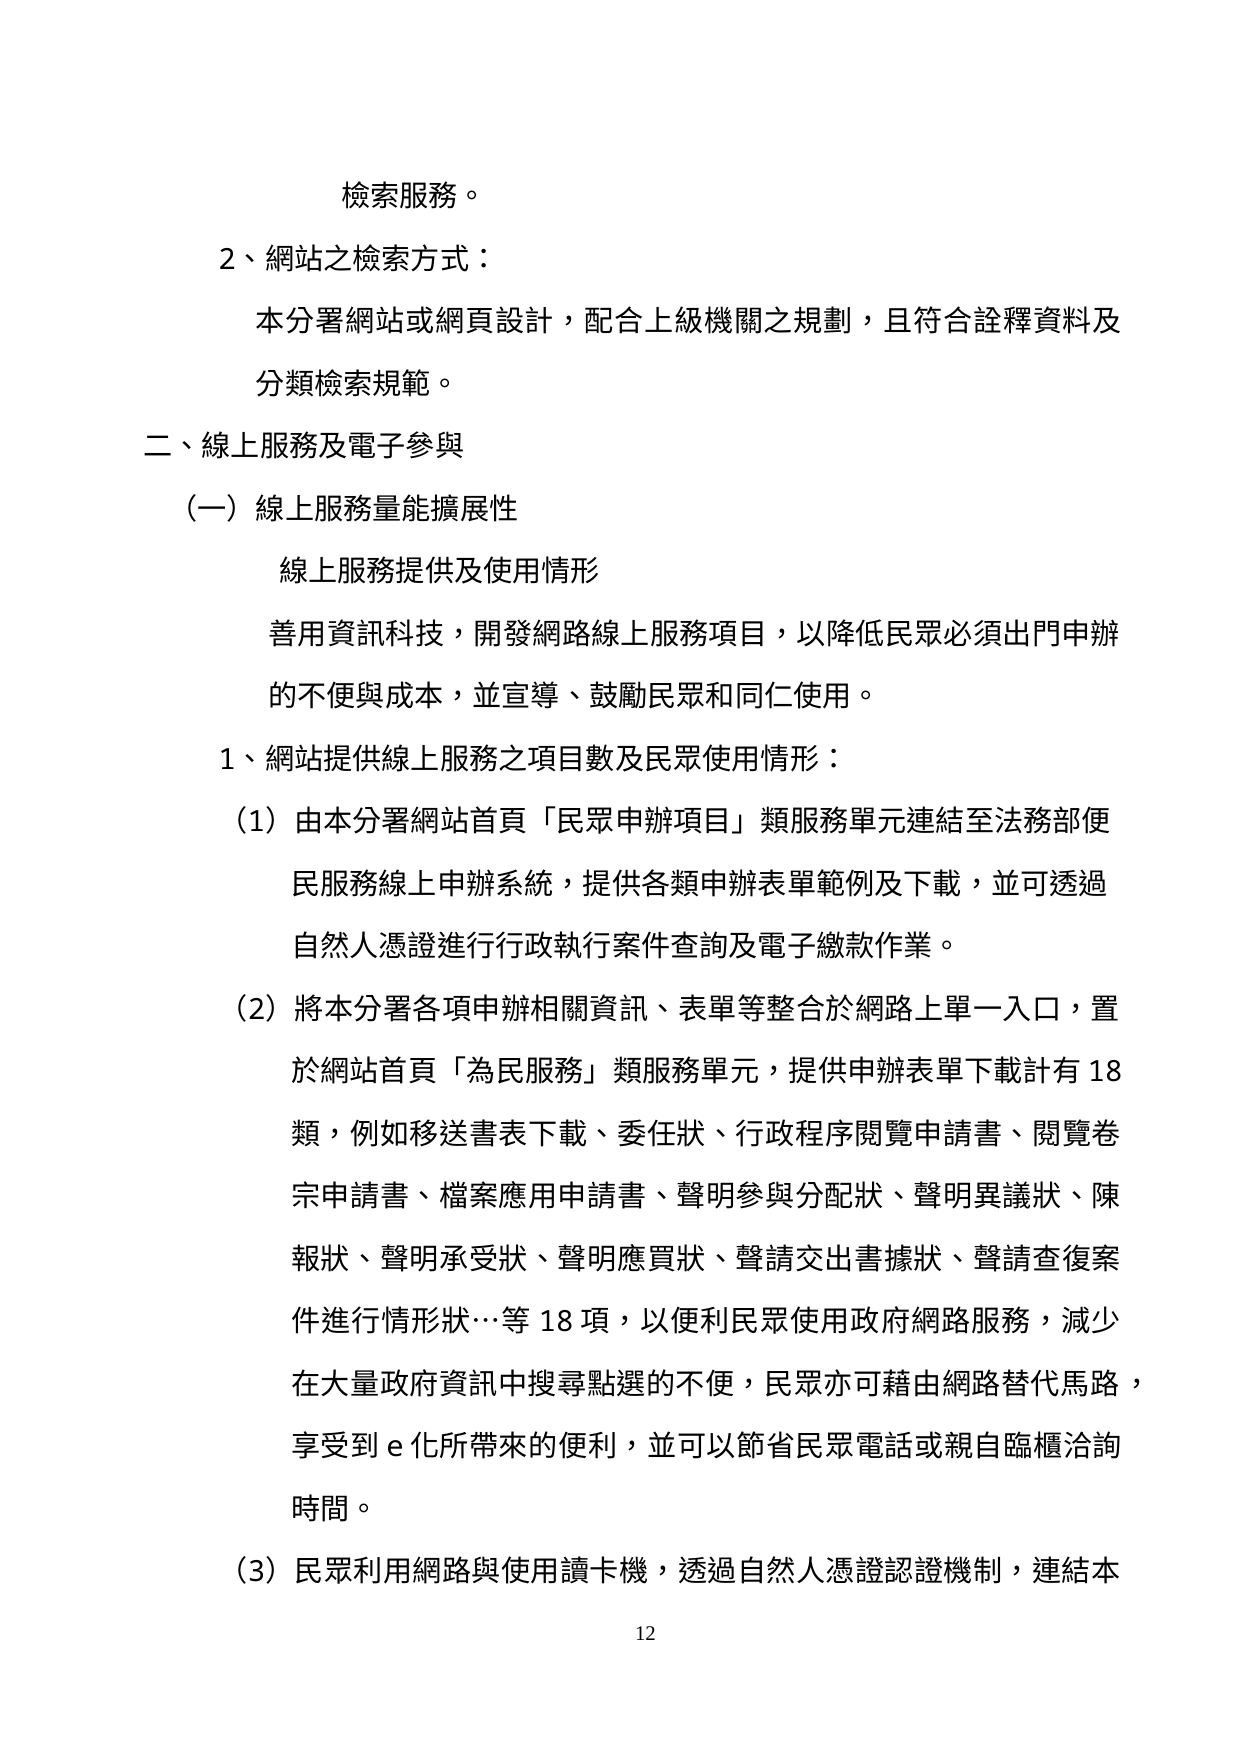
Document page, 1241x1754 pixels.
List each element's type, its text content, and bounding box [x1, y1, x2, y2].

text 2、網站之檢索方式： [218, 215, 1122, 277]
text 二、線上服務及電子參與 [143, 402, 1122, 465]
text 檢索服務。 [268, 152, 1122, 215]
text 線上服務提供及使用情形 [139, 527, 1122, 590]
text 1、網站提供線上服務之項目數及民眾使用情形： [218, 715, 1122, 777]
text （1）由本分署網站首頁「民眾申辦項目」類服務單元連結至法務部便民服務線上申辦系統，提供各類申辦表單範例及下載，並可透過自然人憑證進行行政執行案件查詢及電子繳款作業。 [218, 777, 1122, 965]
text （一）線上服務量能擴展性 [168, 465, 1122, 527]
text （3）民眾利用網路與使用讀卡機，透過自然人憑證認證機制，連結本 [218, 1527, 1122, 1590]
text 善用資訊科技，開發網路線上服務項目，以降低民眾必須出門申辦的不便與成本，並宣導、鼓勵民眾和同仁使用。 [268, 590, 1122, 715]
text 本分署網站或網頁設計，配合上級機關之規劃，且符合詮釋資料及分類檢索規範。 [256, 277, 1122, 402]
text （2）將本分署各項申辦相關資訊、表單等整合於網路上單一入口，置於網站首頁「為民服務」類服務單元，提供申辦表單下載計有18類，例如移送書表下載、委任狀、行政程序閱覽申請書、閱覽卷宗申請書、檔案應用申請書、聲明參與分配狀、聲明異議狀、陳報狀、聲明承受狀、聲明應買狀、聲請交出書據狀、聲請查復案件進行情形狀…等18項，以便利民眾使用政府網路服務，減少在大量政府資訊中搜尋點選的不便，民眾亦可藉由網路替代馬路，享受到e化所帶來的便利，並可以節省民眾電話或親自臨櫃洽詢時間。 [218, 965, 1122, 1527]
